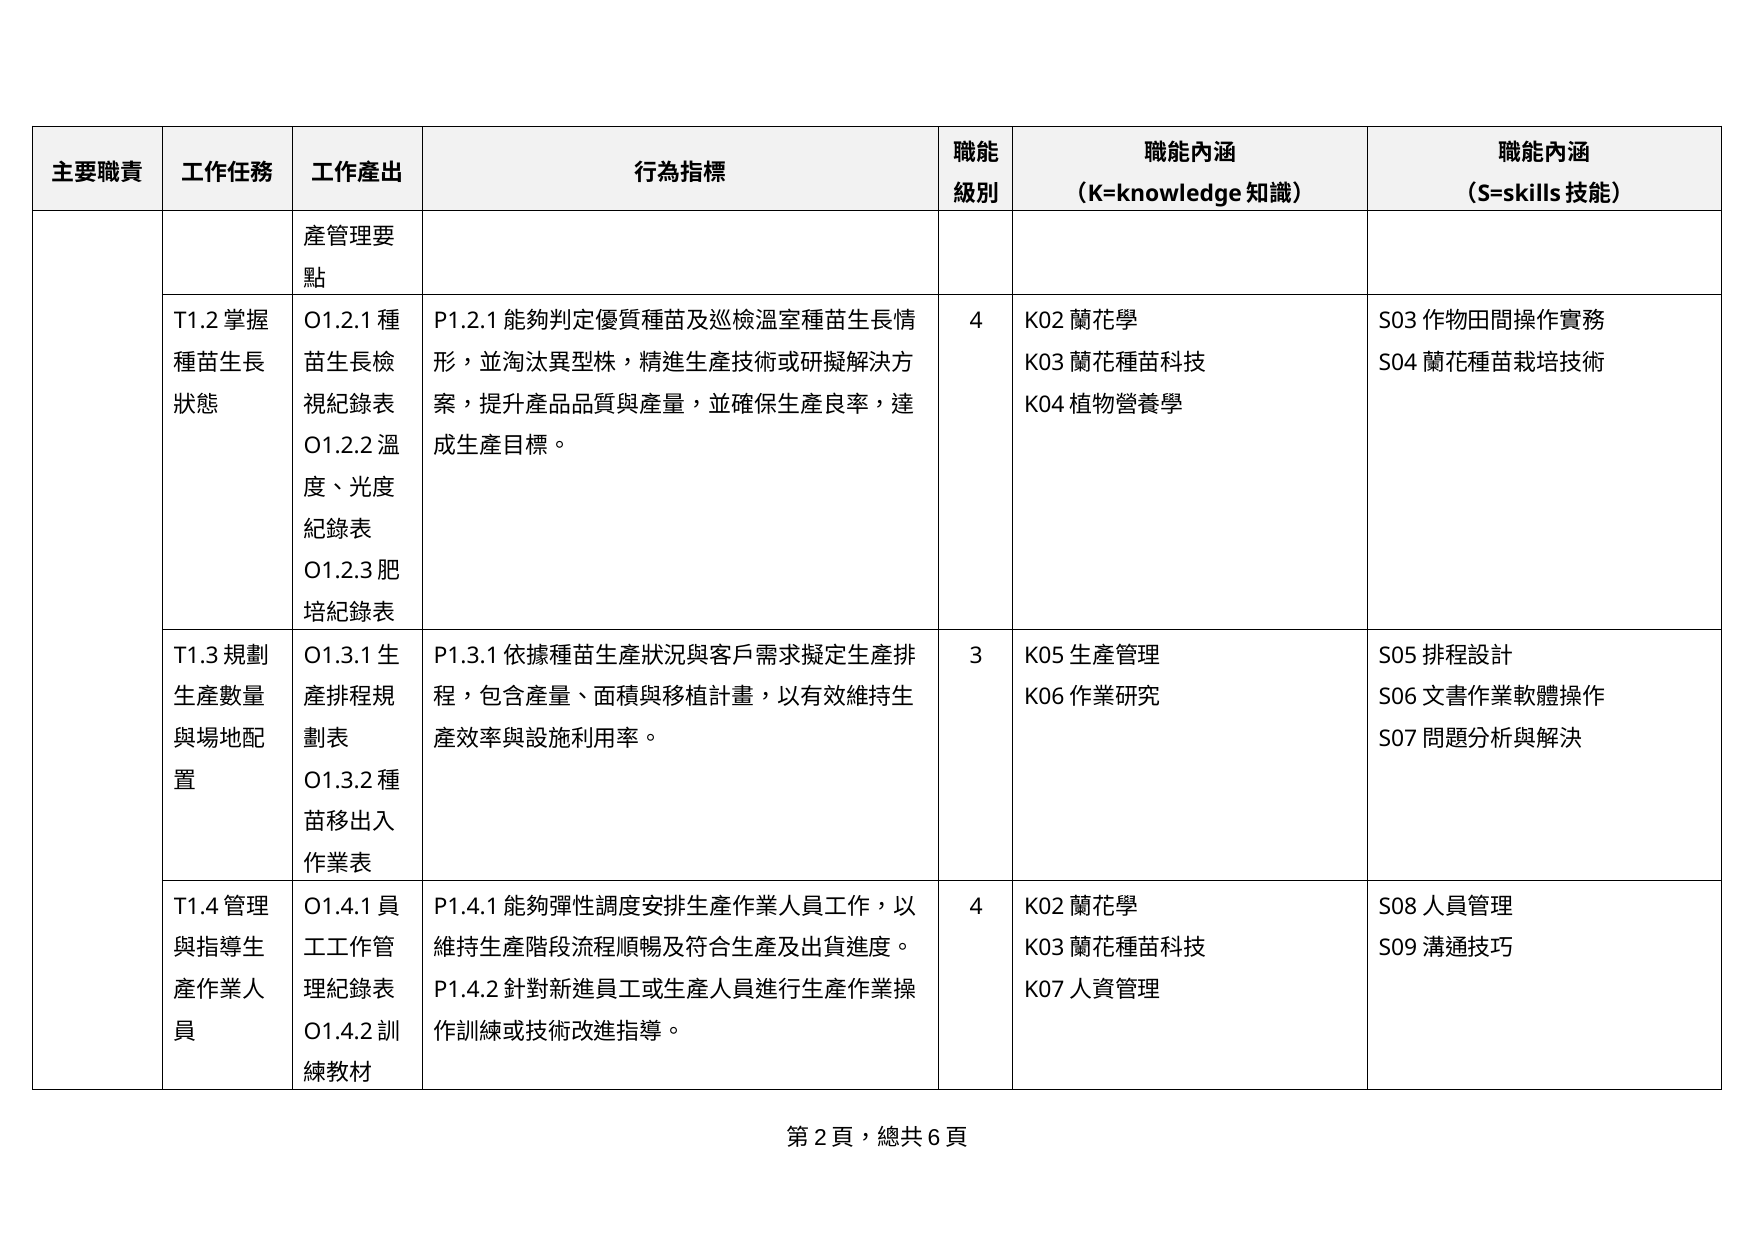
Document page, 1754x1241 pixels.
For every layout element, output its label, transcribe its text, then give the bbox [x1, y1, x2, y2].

table_cell [1013, 211, 1367, 294]
table_cell K02蘭花學 K03蘭花種苗科技 K07人資管理 [1013, 881, 1367, 1089]
table_cell P1.2.1能夠判定優質種苗及巡檢溫室種苗生長情形，並淘汰異型株，精進生產技術或研擬解決方案，提升產品品質與產量，並確保生產良率，達成生產目標。 [423, 295, 938, 629]
table_cell [1368, 211, 1721, 294]
table_header 行為指標 [423, 127, 938, 210]
table_header 職能內涵 （S=skills技能） [1368, 127, 1721, 210]
table_header 職能級別 [939, 127, 1012, 210]
table_cell [423, 211, 938, 294]
table_header 工作任務 [163, 127, 292, 210]
table_header 工作產出 [293, 127, 422, 210]
table_cell K02蘭花學 K03蘭花種苗科技 K04植物營養學 [1013, 295, 1367, 629]
table_header 主要職責 [33, 127, 162, 210]
table_cell S08人員管理 S09溝通技巧 [1368, 881, 1721, 1089]
table_cell P1.3.1依據種苗生產狀況與客戶需求擬定生產排程，包含產量、面積與移植計畫，以有效維持生產效率與設施利用率。 [423, 630, 938, 880]
table_cell 3 [939, 630, 1012, 880]
table_cell S05排程設計 S06文書作業軟體操作 S07問題分析與解決 [1368, 630, 1721, 880]
table_cell O1.2.1種苗生長檢視紀錄表 O1.2.2溫度、光度紀錄表 O1.2.3肥培紀錄表 [293, 295, 422, 629]
table_cell T1.3規劃生產數量與場地配置 [163, 630, 292, 880]
table_cell S03作物田間操作實務 S04蘭花種苗栽培技術 [1368, 295, 1721, 629]
table_cell [163, 211, 292, 294]
table_cell 產管理要點 [293, 211, 422, 294]
table_cell O1.4.1員工工作管理紀錄表 O1.4.2訓練教材 [293, 881, 422, 1089]
table_cell 4 [939, 295, 1012, 629]
table_cell [939, 211, 1012, 294]
table_header 職能內涵 （K=knowledge知識） [1013, 127, 1367, 210]
table_cell O1.3.1生產排程規劃表 O1.3.2種苗移出入作業表 [293, 630, 422, 880]
table_cell [33, 211, 162, 1089]
table_cell P1.4.1能夠彈性調度安排生產作業人員工作，以維持生產階段流程順暢及符合生產及出貨進度。 P1.4.2針對新進員工或生產人員進行生產作業操作訓練或技術改進指導。 [423, 881, 938, 1089]
table_cell T1.4管理與指導生產作業人員 [163, 881, 292, 1089]
table_cell T1.2掌握種苗生長狀態 [163, 295, 292, 629]
table_cell 4 [939, 881, 1012, 1089]
table_cell K05生產管理 K06作業研究 [1013, 630, 1367, 880]
